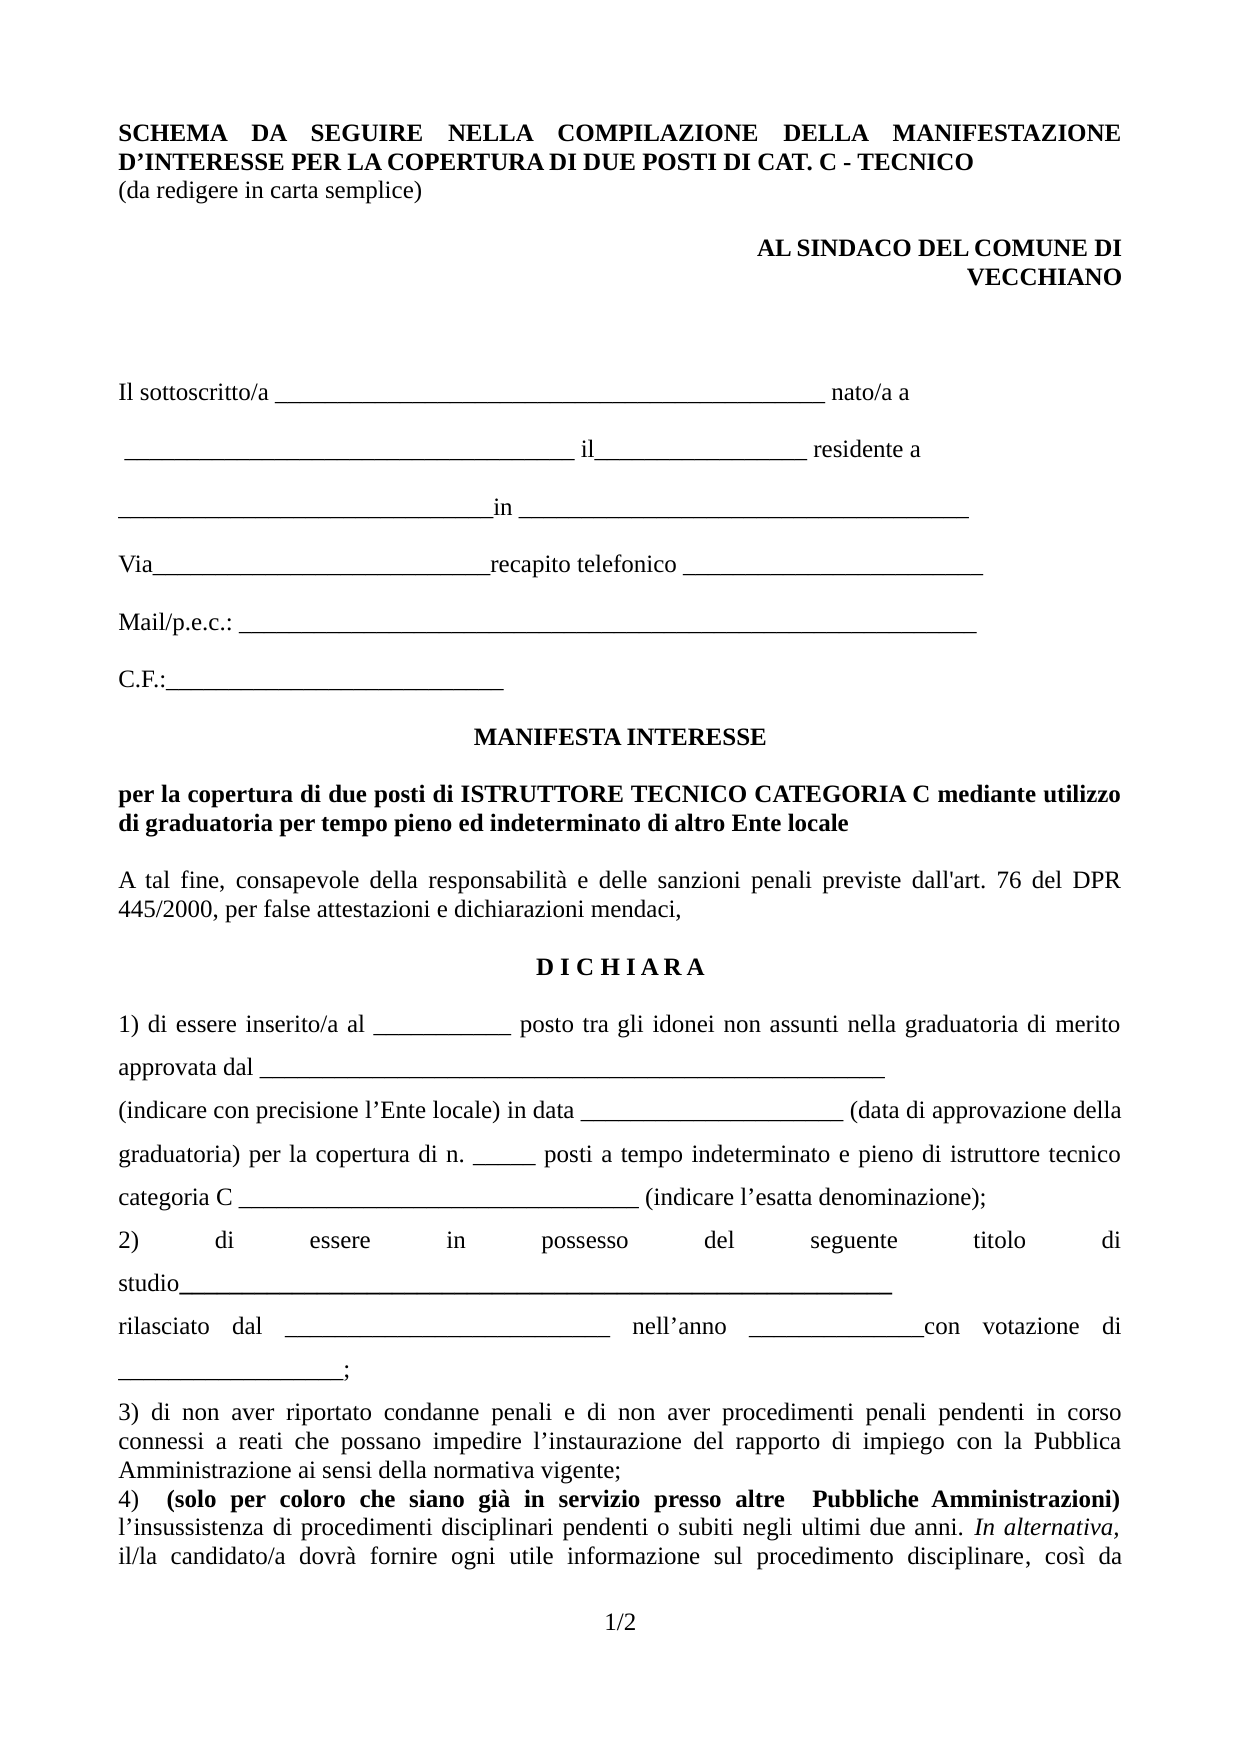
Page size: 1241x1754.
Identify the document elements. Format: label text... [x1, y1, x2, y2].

text C.F.:___________________________ [118, 664, 1122, 693]
text 4) (solo per coloro che siano già in servizio presso altre Pubbliche Amministrazioni) l’insussistenza di procedimenti disciplinari pendenti o subiti negli ultimi due anni. In alternativa, il/la candidato/a dovrà fornire ogni utile informazione sul procedimento disciplinare, così da [118, 1484, 1122, 1570]
subtitle per la copertura di due posti di ISTRUTTORE TECNICO CATEGORIA C mediante utilizzo di graduatoria per tempo pieno ed indeterminato di altro Ente locale [118, 779, 1122, 837]
text 2) di essere in possesso del seguente titolo di studio_________________________________________________________ [118, 1225, 1122, 1297]
text AL SINDACO DEL COMUNE DI [118, 233, 1122, 262]
text Via___________________________recapito telefonico ________________________ [118, 549, 1122, 578]
subtitle MANIFESTA INTERESSE [118, 722, 1122, 751]
text 1) di essere inserito/a al ___________ posto tra gli idonei non assunti nella graduatoria di merito approvata dal __________________________________________________ [118, 1009, 1122, 1081]
text ____________________________________ il_________________ residente a [118, 434, 1122, 463]
text 3) di non aver riportato condanne penali e di non aver procedimenti penali pendenti in corso connessi a reati che possano impedire l’instaurazione del rapporto di impiego con la Pubblica Amministrazione ai sensi della normativa vigente; [118, 1397, 1122, 1484]
text Mail/p.e.c.: ___________________________________________________________ [118, 607, 1122, 636]
text rilasciato dal __________________________ nell’anno ______________con votazione di __________________; [118, 1311, 1122, 1383]
text (da redigere in carta semplice) [118, 176, 1122, 204]
text VECCHIANO [118, 262, 1122, 291]
text A tal fine, consapevole della responsabilità e delle sanzioni penali previste dall'art. 76 del DPR 445/2000, per false attestazioni e dichiarazioni mendaci, [118, 866, 1122, 923]
text Il sottoscritto/a ____________________________________________ nato/a a [118, 377, 1122, 406]
text SCHEMA DA SEGUIRE NELLA COMPILAZIONE DELLA MANIFESTAZIONE D’INTERESSE PER LA COPERTURA DI DUE POSTI DI CAT. C - TECNICO [118, 118, 1122, 176]
text ______________________________in ____________________________________ [118, 492, 1122, 521]
subtitle D I C H I A R A [118, 952, 1122, 981]
text (indicare con precisione l’Ente locale) in data _____________________ (data di approvazione della graduatoria) per la copertura di n. _____ posti a tempo indeterminato e pieno di istruttore tecnico categoria C ________________________________ (indicare l’esatta denominazione); [118, 1096, 1122, 1211]
